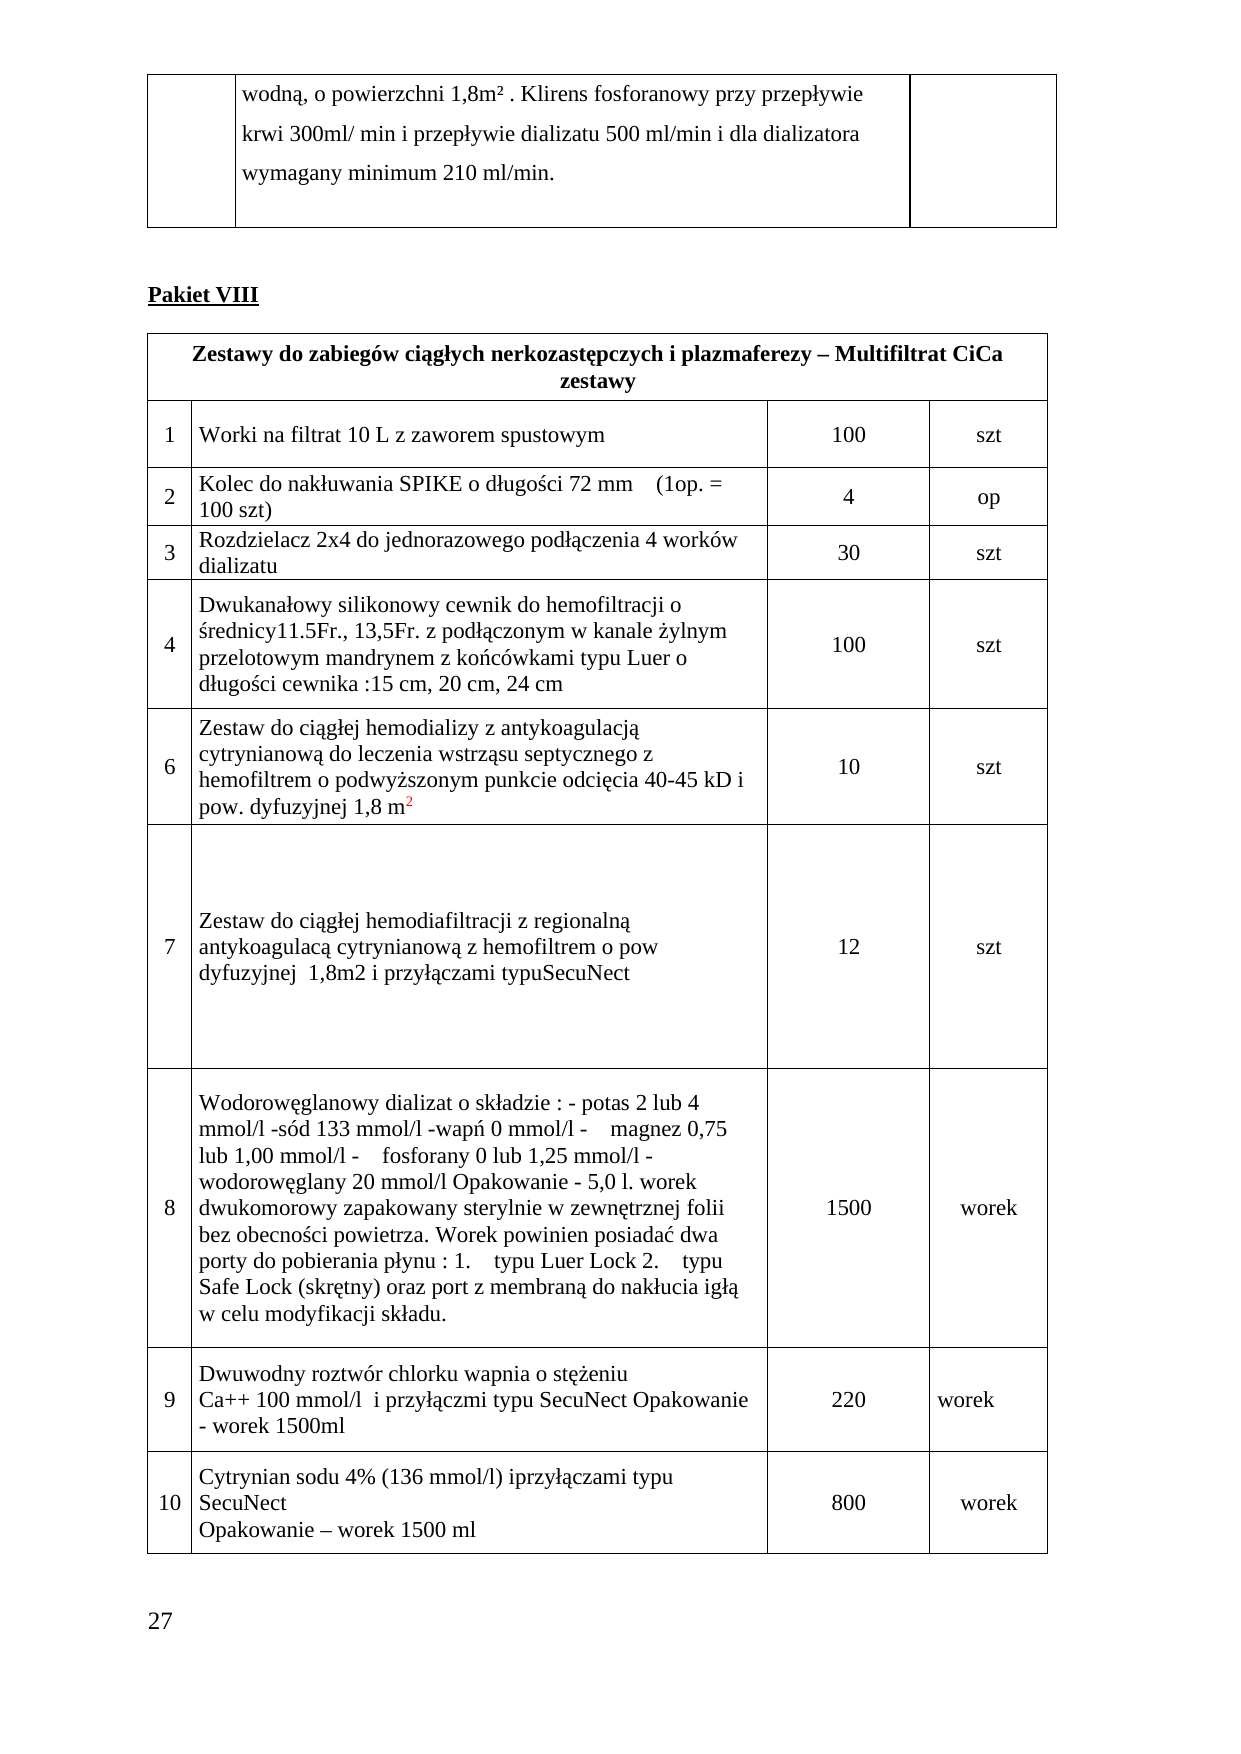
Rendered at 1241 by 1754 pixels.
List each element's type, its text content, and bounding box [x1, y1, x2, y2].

table_cell szt [930, 580, 1047, 708]
table_cell 1 [148, 401, 191, 467]
table_cell Zestaw do ciągłej hemodializy z antykoagulacją cytrynianową do leczenia wstrząsu septycznego z hemofiltrem o podwyższonym punkcie odcięcia 40-45 kD i pow. dyfuzyjnej 1,8 m2 [192, 709, 767, 824]
table_cell Zestaw do ciągłej hemodiafiltracji z regionalną antykoagulacą cytrynianową z hemofiltrem o pow dyfuzyjnej 1,8m2 i przyłączami typuSecuNect [192, 825, 767, 1068]
table_cell Worki na filtrat 10 L z zaworem spustowym [192, 401, 767, 467]
table_cell worek [930, 1348, 1047, 1451]
table_cell 100 [768, 401, 929, 467]
table_cell 12 [768, 825, 929, 1068]
table_cell 4 [148, 580, 191, 708]
table_cell 100 [768, 580, 929, 708]
table_cell 30 [768, 526, 929, 578]
table_cell 9 [148, 1348, 191, 1451]
table_cell 2 [148, 468, 191, 525]
table_cell 1500 [768, 1069, 929, 1347]
table_cell 8 [148, 1069, 191, 1347]
table_cell Kolec do nakłuwania SPIKE o długości 72 mm (1op. = 100 szt) [192, 468, 767, 525]
table_cell szt [930, 709, 1047, 824]
table_header Zestawy do zabiegów ciągłych nerkozastępczych i plazmaferezy – Multifiltrat CiCa zestawy [148, 334, 1047, 400]
table_cell szt [930, 825, 1047, 1068]
table_cell szt [930, 526, 1047, 578]
table_cell 3 [148, 526, 191, 578]
table_cell szt [930, 401, 1047, 467]
table_cell 10 [148, 1452, 191, 1553]
table_cell 220 [768, 1348, 929, 1451]
table_cell worek [930, 1069, 1047, 1347]
table_cell Dwuwodny roztwór chlorku wapnia o stężeniu Ca++ 100 mmol/l i przyłączmi typu SecuNect Opakowanie - worek 1500ml [192, 1348, 767, 1451]
table_cell 6 [148, 709, 191, 824]
table_cell Cytrynian sodu 4% (136 mmol/l) iprzyłączami typu SecuNect Opakowanie – worek 1500 ml [192, 1452, 767, 1553]
table_cell Dwukanałowy silikonowy cewnik do hemofiltracji o średnicy11.5Fr., 13,5Fr. z podłączonym w kanale żylnym przelotowym mandrynem z końcówkami typu Luer o długości cewnika :15 cm, 20 cm, 24 cm [192, 580, 767, 708]
table_cell wodną, o powierzchni 1,8m² . Klirens fosforanowy przy przepływie krwi 300ml/ min i przepływie dializatu 500 ml/min i dla dializatora wymagany minimum 210 ml/min. [236, 75, 909, 227]
table_cell 10 [768, 709, 929, 824]
table_cell 800 [768, 1452, 929, 1553]
table_cell op [930, 468, 1047, 525]
table_cell worek [930, 1452, 1047, 1553]
table_cell 4 [768, 468, 929, 525]
table_cell [148, 75, 235, 227]
table_cell Wodorowęglanowy dializat o składzie : - potas 2 lub 4 mmol/l -sód 133 mmol/l -wapń 0 mmol/l - magnez 0,75 lub 1,00 mmol/l - fosforany 0 lub 1,25 mmol/l -wodorowęglany 20 mmol/l Opakowanie - 5,0 l. worek dwukomorowy zapakowany sterylnie w zewnętrznej folii bez obecności powietrza. Worek powinien posiadać dwa porty do pobierania płynu : 1. typu Luer Lock 2. typu Safe Lock (skrętny) oraz port z membraną do nakłucia igłą w celu modyfikacji składu. [192, 1069, 767, 1347]
table_cell 7 [148, 825, 191, 1068]
text Pakiet VIII [148, 282, 1152, 308]
table_cell Rozdzielacz 2x4 do jednorazowego podłączenia 4 worków dializatu [192, 526, 767, 578]
table_cell [911, 75, 1056, 227]
